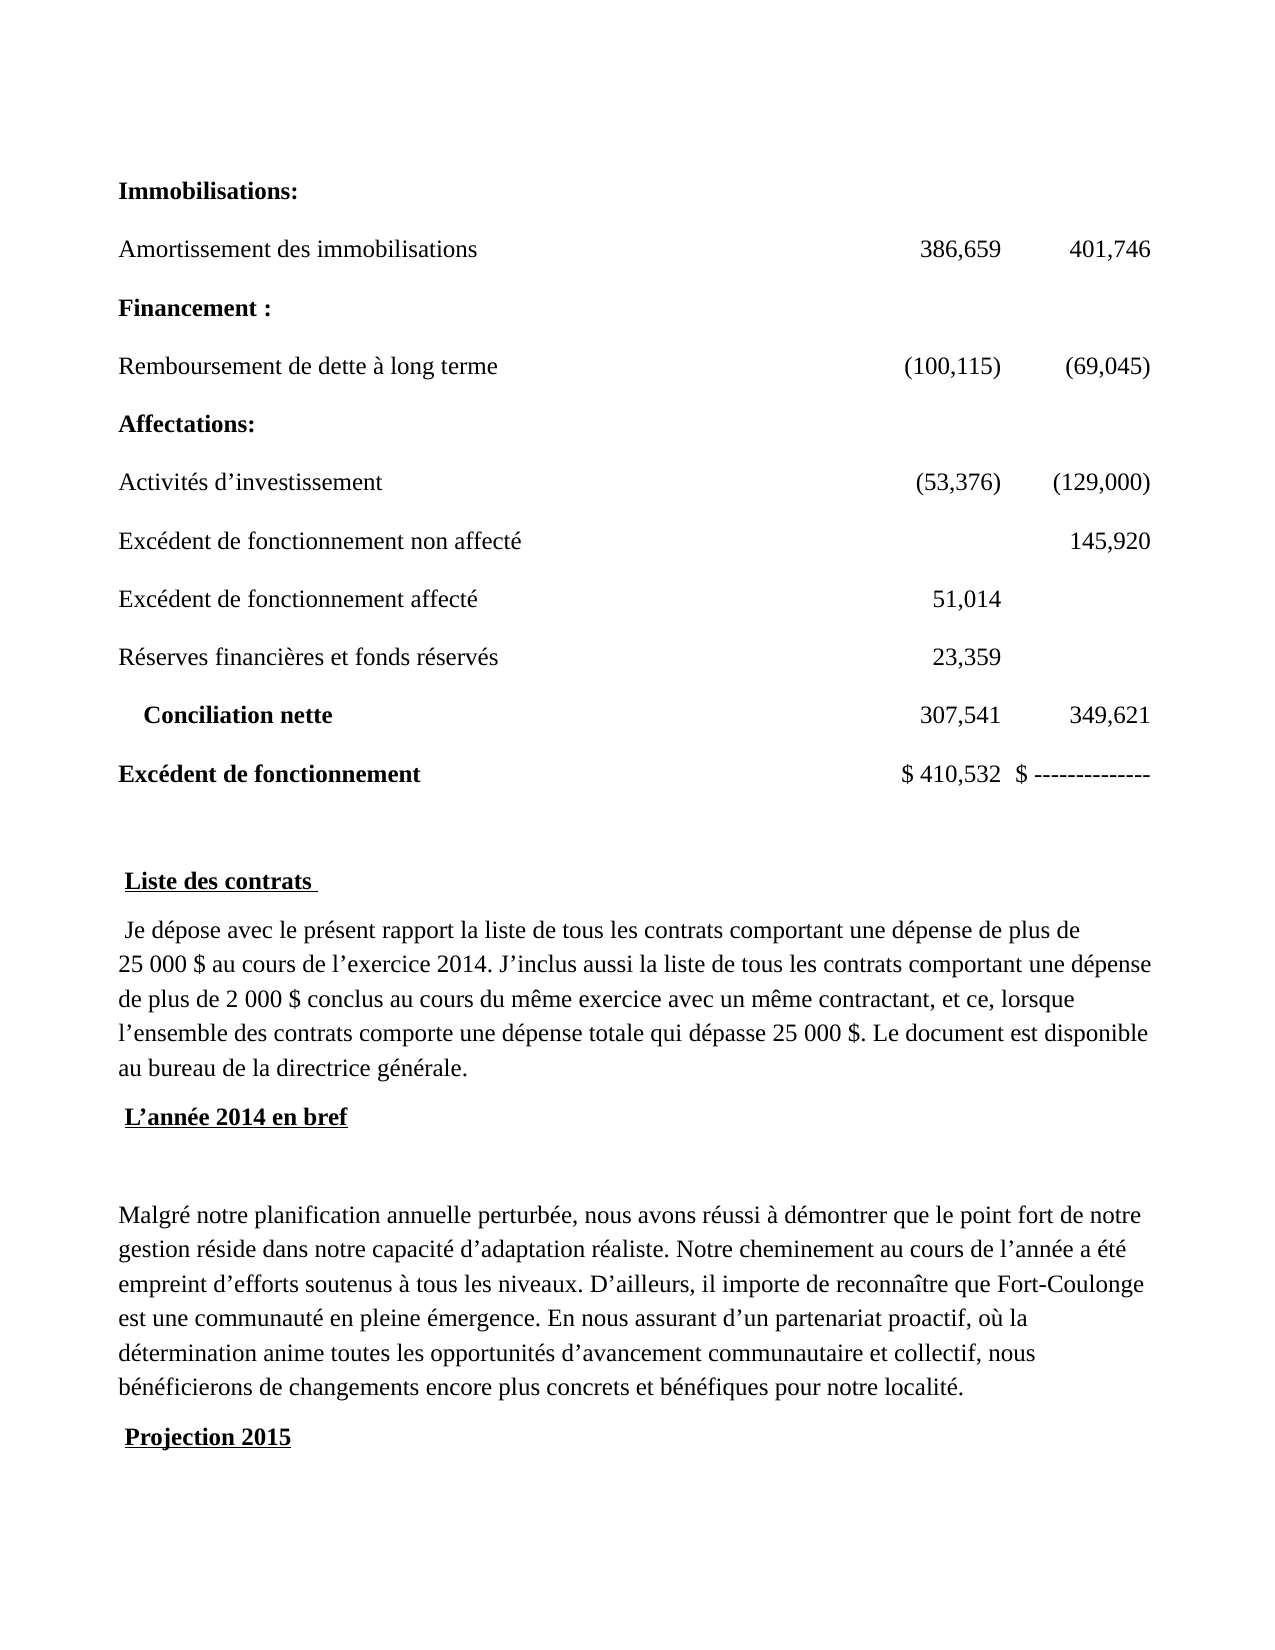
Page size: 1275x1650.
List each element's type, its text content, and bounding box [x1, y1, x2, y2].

table_cell (100,115) [848, 351, 1001, 409]
table_cell [1151, 118, 1157, 234]
table_cell [848, 118, 1001, 234]
table_cell [1151, 700, 1157, 759]
table_cell Excédent de fonctionnement non affecté [118, 526, 848, 584]
table_cell (129,000) [1001, 468, 1151, 526]
text Malgré notre planification annuelle perturbée, nous avons réussi à démontrer que le point fort de notre gestion réside dans notre capacité d’adaptation réaliste. Notre cheminement au cours de l’année a été empreint d’efforts soutenus à tous les niveaux. D’ailleurs, il importe de reconnaître que Fort-Coulonge est une communauté en pleine émergence. En nous assurant d’un partenariat proactif, où la détermination anime toutes les opportunités d’avancement communautaire et collectif, nous bénéficierons de changements encore plus concrets et bénéfiques pour notre localité. [118, 1200, 1157, 1401]
table_cell [1001, 642, 1151, 700]
table_cell [1151, 351, 1157, 409]
table_cell [1151, 468, 1157, 526]
table_cell [1001, 293, 1151, 351]
table_cell (69,045) [1001, 351, 1151, 409]
text L’année 2014 en bref [118, 1102, 1157, 1131]
table_cell Affectations: [118, 409, 848, 467]
table_cell [1001, 118, 1151, 234]
table_cell [1151, 759, 1157, 817]
table_cell [1001, 409, 1151, 467]
table_cell Amortissement des immobilisations [118, 235, 848, 293]
table_cell $ -------------- [1001, 759, 1151, 817]
table_cell [1151, 526, 1157, 584]
table_cell 386,659 [848, 235, 1001, 293]
table_cell Remboursement de dette à long terme [118, 351, 848, 409]
table_cell [848, 526, 1001, 584]
text Je dépose avec le présent rapport la liste de tous les contrats comportant une dépense de plus de 25 000 $ au cours de l’exercice 2014. J’inclus aussi la liste de tous les contrats comportant une dépense de plus de 2 000 $ conclus au cours du même exercice avec un même contractant, et ce, lorsque l’ensemble des contrats comporte une dépense totale qui dépasse 25 000 $. Le document est disponible au bureau de la directrice générale. [118, 915, 1157, 1082]
table_cell 23,359 [848, 642, 1001, 700]
table_cell 401,746 [1001, 235, 1151, 293]
table_cell Conciliation nette [118, 700, 848, 759]
table_cell Réserves financières et fonds réservés [118, 642, 848, 700]
table_cell [848, 409, 1001, 467]
text Projection 2015 [118, 1422, 1157, 1450]
table_cell (53,376) [848, 468, 1001, 526]
table_cell [1151, 293, 1157, 351]
table_cell [1151, 642, 1157, 700]
table_cell 51,014 [848, 584, 1001, 642]
table_cell Excédent de fonctionnement [118, 759, 848, 817]
table_cell [1151, 235, 1157, 293]
table_cell [1001, 584, 1151, 642]
table_cell Activités d’investissement [118, 468, 848, 526]
table_cell Excédent de fonctionnement affecté [118, 584, 848, 642]
table_cell 349,621 [1001, 700, 1151, 759]
table_cell [1151, 409, 1157, 467]
table_cell Immobilisations: [118, 118, 848, 234]
text Liste des contrats [118, 866, 1157, 895]
table_cell 307,541 [848, 700, 1001, 759]
table_cell Financement : [118, 293, 848, 351]
table_cell [1151, 584, 1157, 642]
table_cell $ 410,532 [848, 759, 1001, 817]
table_cell [848, 293, 1001, 351]
table_cell 145,920 [1001, 526, 1151, 584]
